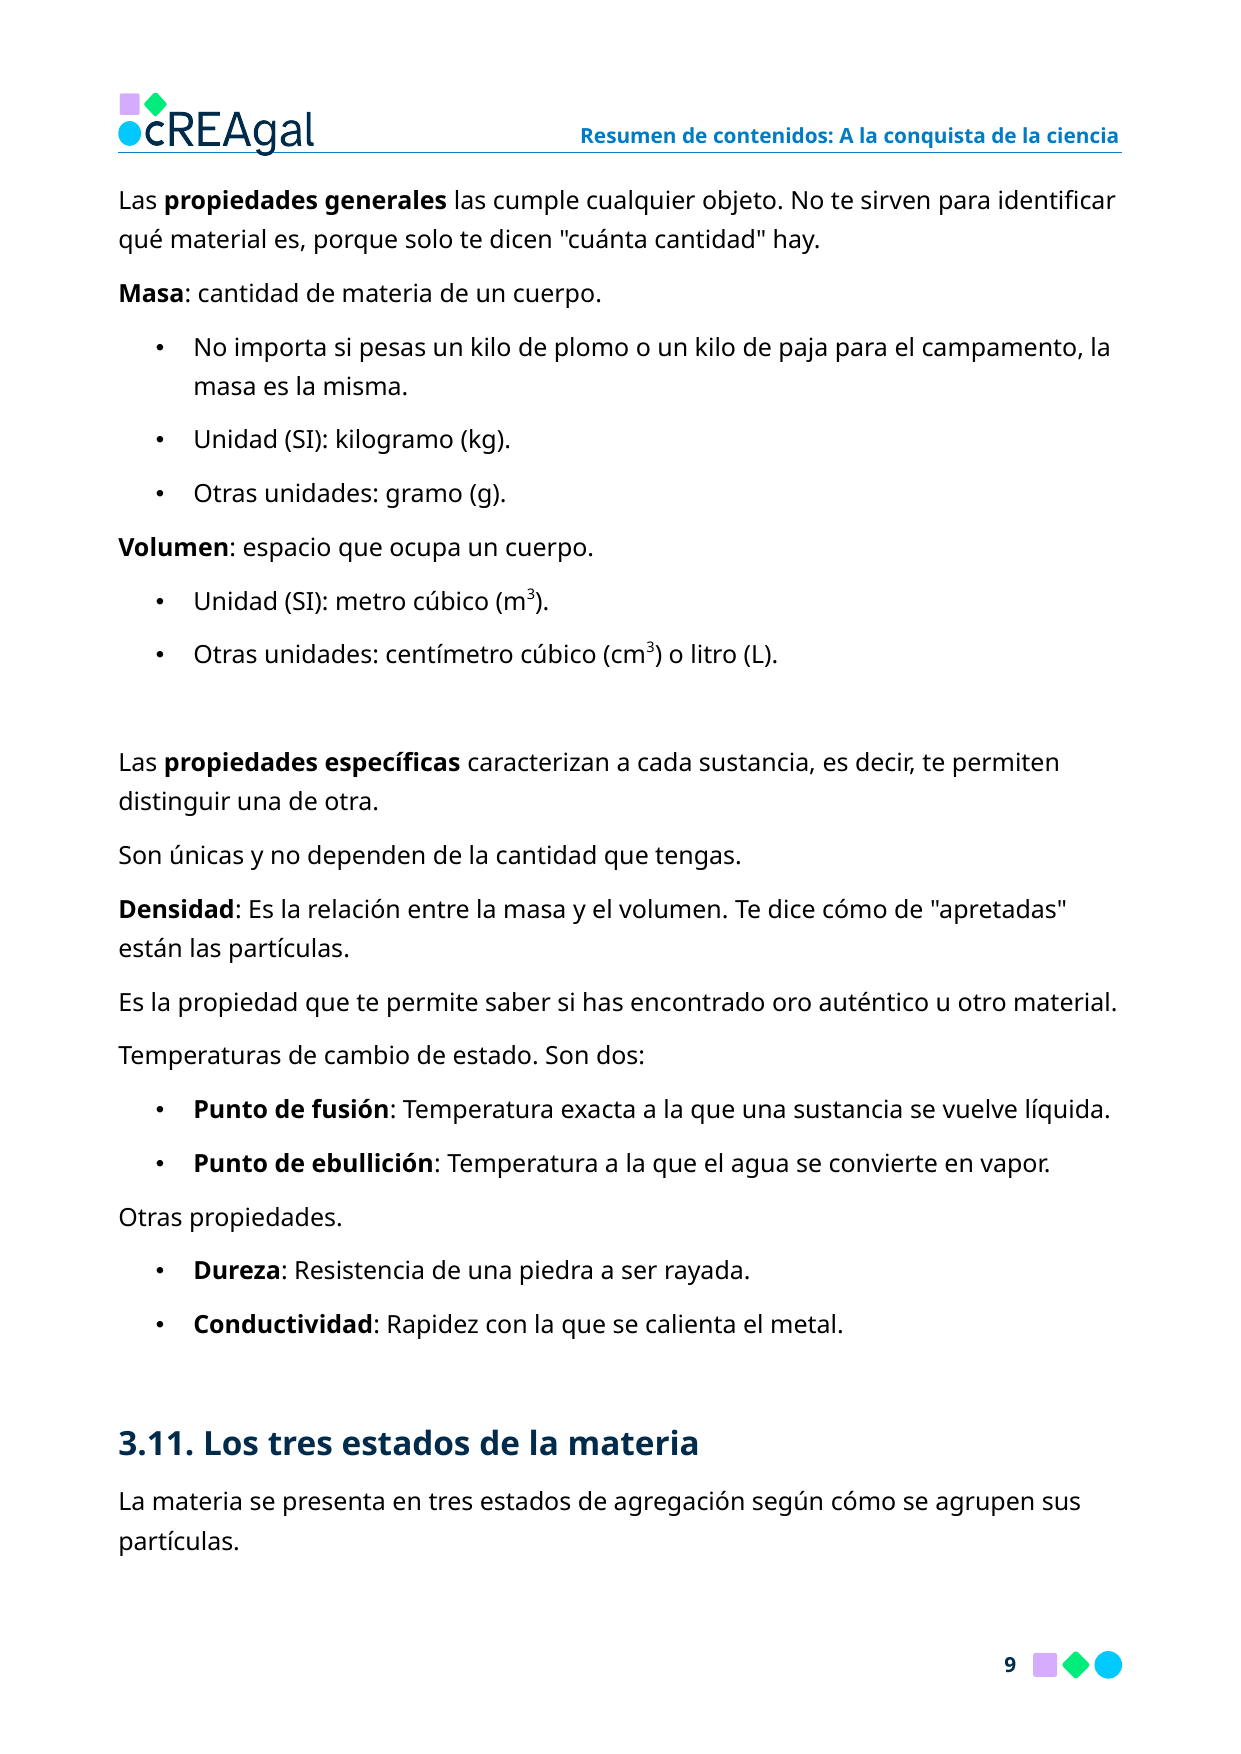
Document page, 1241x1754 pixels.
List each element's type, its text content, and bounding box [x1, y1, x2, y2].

list Punto de ebullición: Temperatura a la que el agua se convierte en vapor. [156, 1145, 1122, 1179]
text Otras propiedades. [118, 1199, 1122, 1233]
subtitle 3.11. Los tres estados de la materia [118, 1419, 1122, 1465]
text Es la propiedad que te permite saber si has encontrado oro auténtico u otro material. [118, 984, 1122, 1018]
text Temperaturas de cambio de estado. Son dos: [118, 1038, 1122, 1072]
text La materia se presenta en tres estados de agregación según cómo se agrupen sus partículas. [118, 1484, 1122, 1557]
list Punto de fusión: Temperatura exacta a la que una sustancia se vuelve líquida. [156, 1092, 1122, 1126]
list Unidad (SI): metro cúbico (m3). [156, 583, 1122, 617]
text Densidad: Es la relación entre la masa y el volumen. Te dice cómo de "apretadas" están las partículas. [118, 891, 1122, 964]
text Las propiedades generales las cumple cualquier objeto. No te sirven para identificar qué material es, porque solo te dicen "cuánta cantidad" hay. [118, 182, 1122, 256]
list Conductividad: Rapidez con la que se calienta el metal. [156, 1307, 1122, 1341]
text Son únicas y no dependen de la cantidad que tengas. [118, 837, 1122, 872]
list Otras unidades: gramo (g). [156, 476, 1122, 510]
list No importa si pesas un kilo de plomo o un kilo de paja para el campamento, la masa es la misma. [156, 329, 1122, 402]
text Masa: cantidad de materia de un cuerpo. [118, 275, 1122, 309]
picture [118, 93, 314, 156]
text Volumen: espacio que ocupa un cuerpo. [118, 529, 1122, 564]
text Las propiedades específicas caracterizan a cada sustancia, es decir, te permiten distinguir una de otra. [118, 744, 1122, 818]
list Otras unidades: centímetro cúbico (cm3) o litro (L). [156, 637, 1122, 671]
list Unidad (SI): kilogramo (kg). [156, 422, 1122, 456]
list Dureza: Resistencia de una piedra a ser rayada. [156, 1253, 1122, 1287]
